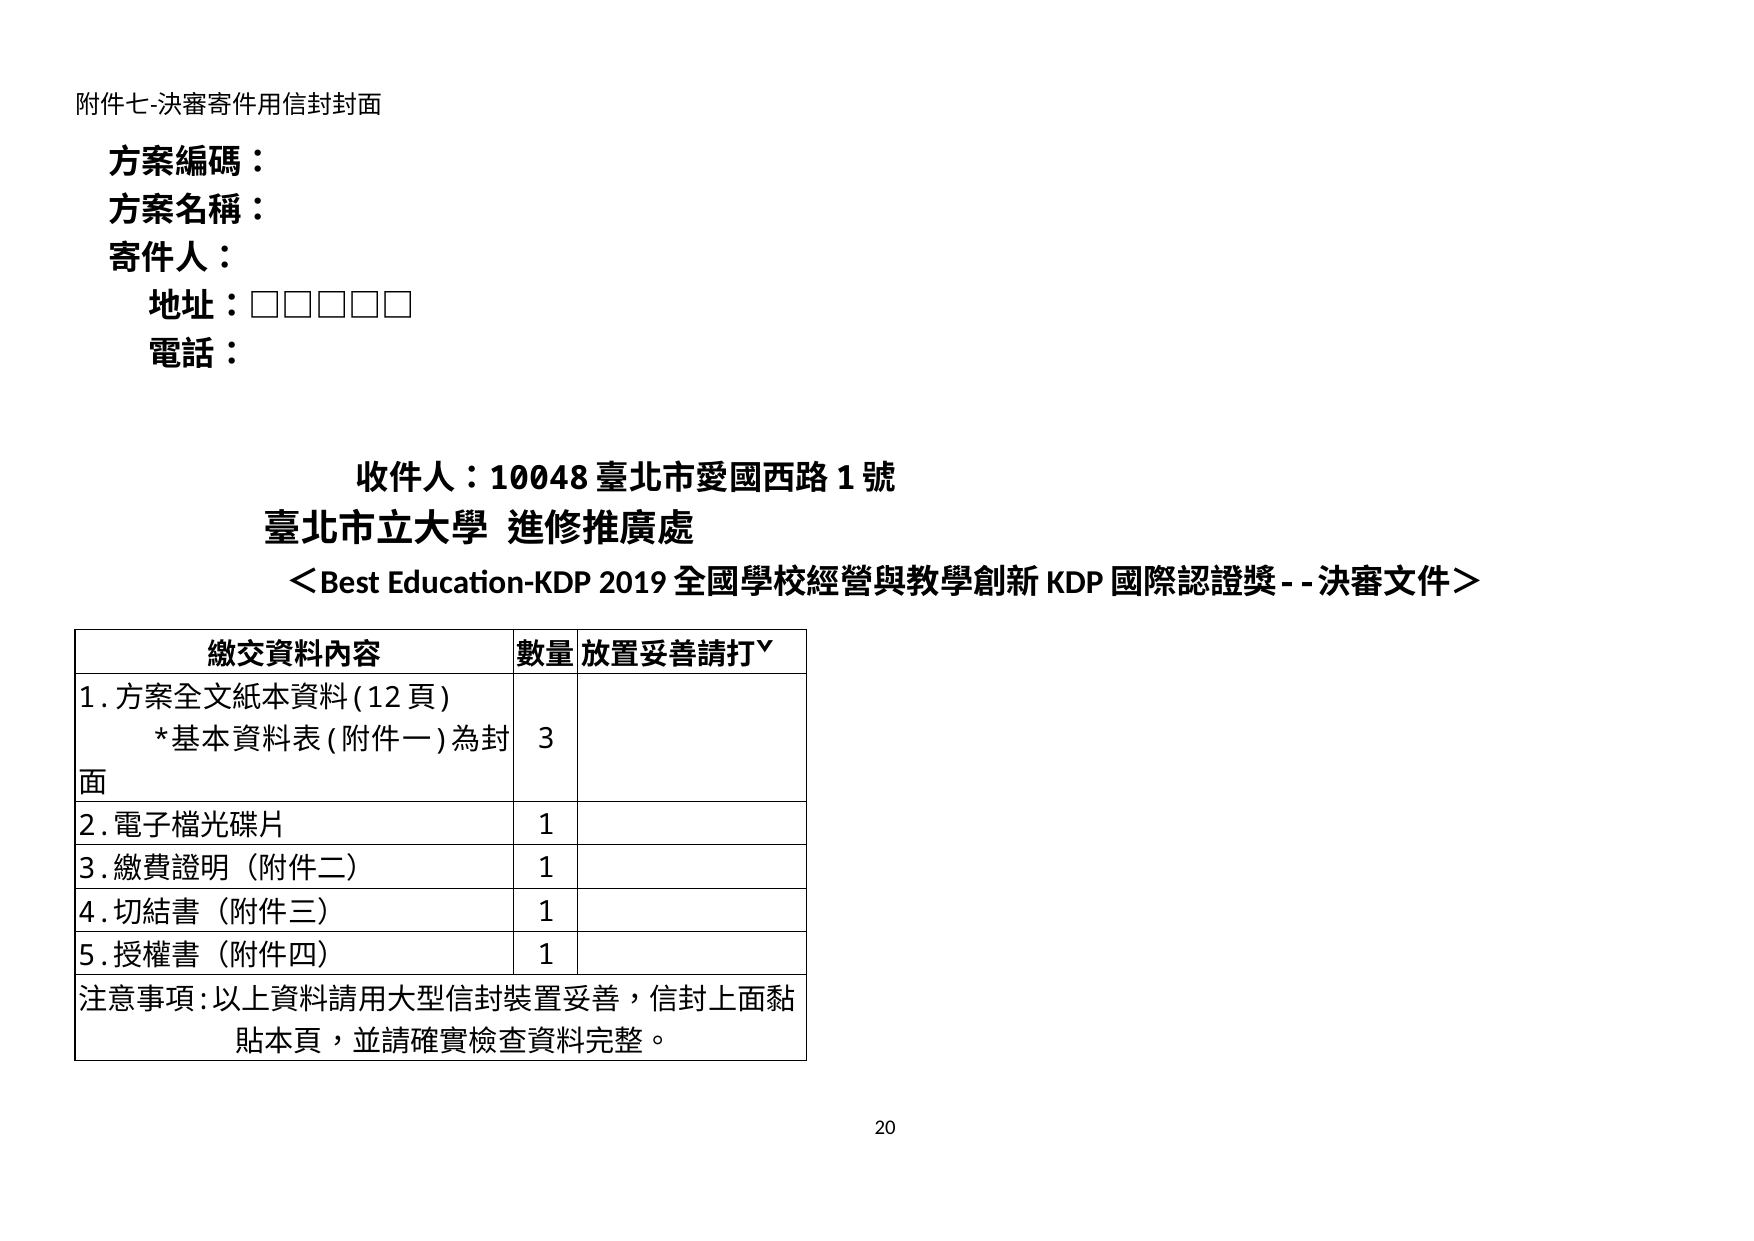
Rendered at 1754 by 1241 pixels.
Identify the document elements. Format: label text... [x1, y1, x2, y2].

text 寄件人： [75, 231, 1695, 279]
text 附件七-決審寄件用信封封面 [75, 75, 1695, 123]
table_cell 1 [514, 845, 577, 887]
table_cell 方案全文紙本資料(12頁) *基本資料表(附件一)為封面 [76, 674, 513, 801]
text ＜Best Education-KDP 2019全國學校經營與教學創新KDP國際認證獎--決審文件＞ [75, 552, 1695, 604]
table_cell 1 [514, 802, 577, 844]
table_cell 4.切結書（附件三） [76, 889, 513, 931]
table_cell 5.授權書（附件四） [76, 932, 513, 974]
table_cell 3.繳費證明（附件二） [76, 845, 513, 887]
table_cell 2.電子檔光碟片 [76, 802, 513, 844]
table_cell [578, 674, 806, 801]
table_cell 1 [514, 889, 577, 931]
table_header 放置妥善請打ˇ [578, 630, 806, 672]
table_cell [578, 932, 806, 974]
table_cell [578, 845, 806, 887]
text 臺北市立大學 進修推廣處 [75, 500, 1695, 552]
text 方案編碼： [75, 135, 1695, 183]
table_header 數量 [514, 630, 577, 672]
table_cell 3 [514, 674, 577, 801]
text 地址：□□□□□ [75, 279, 1695, 327]
table_cell 1 [514, 932, 577, 974]
table_header 繳交資料內容 [76, 630, 513, 672]
table_cell [578, 889, 806, 931]
text 收件人：10048臺北市愛國西路1號 [75, 448, 1695, 500]
text 電話： [75, 327, 1695, 375]
table_cell [578, 802, 806, 844]
table_cell 注意事項:以上資料請用大型信封裝置妥善，信封上面黏 貼本頁，並請確實檢查資料完整。 [76, 975, 806, 1060]
text 方案名稱： [75, 183, 1695, 231]
